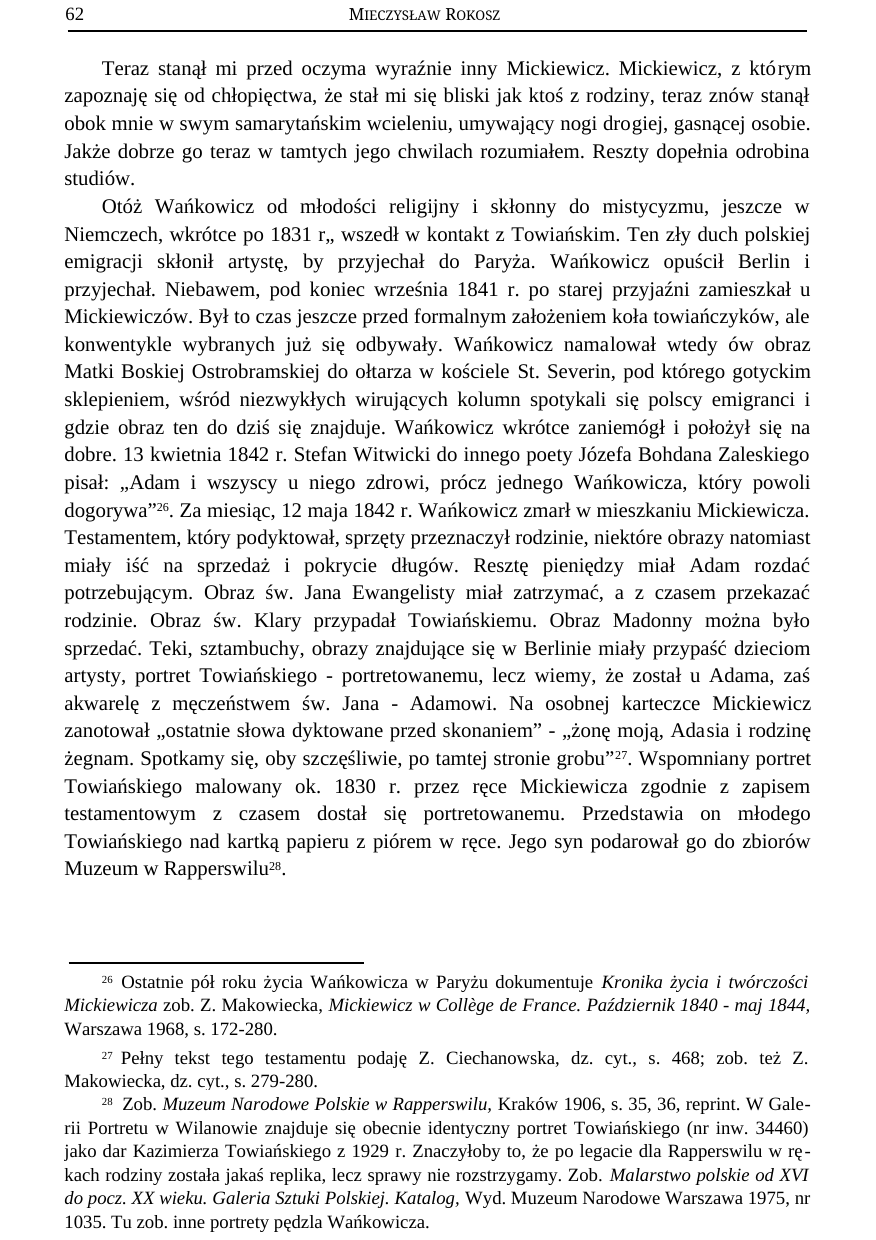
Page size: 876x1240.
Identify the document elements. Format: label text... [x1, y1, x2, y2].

text 26 Ostatnie pół roku życia Wańkowicza w Paryżu dokumentuje Kronika życia i twórczości Mickiewicza zob. Z. Makowiecka, Mickiewicz w Collège de France. Październik 1840 - maj 1844, Warszawa 1968, s. 172-280. [64, 971, 811, 1039]
text 28 Zob. Muzeum Narodowe Polskie w Rapperswilu, Kraków 1906, s. 35, 36, reprint. W Gale­rii Portretu w Wilanowie znajduje się obecnie identyczny portret Towiańskiego (nr inw. 34460) jako dar Kazimierza Towiańskiego z 1929 r. Znaczyłoby to, że po legacie dla Rapperswilu w rę­kach rodziny została jakaś replika, lecz sprawy nie rozstrzygamy. Zob. Malarstwo polskie od XVI do pocz. XX wieku. Galeria Sztuki Polskiej. Katalog, Wyd. Muzeum Narodowe Warszawa 1975, nr 1035. Tu zob. inne portrety pędzla Wańkowicza. [64, 1093, 811, 1231]
text 62 [65, 2, 88, 24]
text Teraz stanął mi przed oczyma wyraźnie inny Mickiewicz. Mickiewicz, z któ­rym zapoznaję się od chłopięctwa, że stał mi się bliski jak ktoś z rodziny, teraz znów stanął obok mnie w swym samarytańskim wcieleniu, umywający nogi dro­giej, gasnącej osobie. Jakże dobrze go teraz w tamtych jego chwilach rozumiałem. Reszty dopełnia odrobina studiów. [64, 56, 811, 190]
text Otóż Wańkowicz od młodości religijny i skłonny do mistycyzmu, jeszcze w Niemczech, wkrótce po 1831 r„ wszedł w kontakt z Towiańskim. Ten zły duch polskiej emigracji skłonił artystę, by przyjechał do Paryża. Wańkowicz opuścił Berlin i przyjechał. Niebawem, pod koniec września 1841 r. po starej przyjaźni zamieszkał u Mickiewiczów. Był to czas jeszcze przed formalnym założeniem koła towiańczyków, ale konwentykle wybranych już się odbywały. Wańkowicz nama­lował wtedy ów obraz Matki Boskiej Ostrobramskiej do ołtarza w kościele St. Se­verin, pod którego gotyckim sklepieniem, wśród niezwykłych wirujących kolumn spotykali się polscy emigranci i gdzie obraz ten do dziś się znajduje. Wańkowicz wkrótce zaniemógł i położył się na dobre. 13 kwietnia 1842 r. Stefan Witwicki do innego poety Józefa Bohdana Zaleskiego pisał: „Adam i wszyscy u niego zdro­wi, prócz jednego Wańkowicza, który powoli dogorywa”26. Za miesiąc, 12 maja 1842 r. Wańkowicz zmarł w mieszkaniu Mickiewicza. Testamentem, który po­dyktował, sprzęty przeznaczył rodzinie, niektóre obrazy natomiast miały iść na sprzedaż i pokrycie długów. Resztę pieniędzy miał Adam rozdać potrzebującym. Obraz św. Jana Ewangelisty miał zatrzymać, a z czasem przekazać rodzinie. Ob­raz św. Klary przypadał Towiańskiemu. Obraz Madonny można było sprzedać. Teki, sztambuchy, obrazy znajdujące się w Berlinie miały przypaść dzieciom ar­tysty, portret Towiańskiego - portretowanemu, lecz wiemy, że został u Adama, zaś akwarelę z męczeństwem św. Jana - Adamowi. Na osobnej karteczce Mickie­wicz zanotował „ostatnie słowa dyktowane przed skonaniem” - „żonę moją, Ada­sia i rodzinę żegnam. Spotkamy się, oby szczęśliwie, po tamtej stronie grobu”27. Wspomniany portret Towiańskiego malowany ok. 1830 r. przez ręce Mickiewicza zgodnie z zapisem testamentowym z czasem dostał się portretowanemu. Przed­stawia on młodego Towiańskiego nad kartką papieru z piórem w ręce. Jego syn podarował go do zbiorów Muzeum w Rapperswilu28. [64, 194, 811, 880]
text 27 Pełny tekst tego testamentu podaję Z. Ciechanowska, dz. cyt., s. 468; zob. też Z. Makowiecka, dz. cyt., s. 279-280. [64, 1047, 811, 1089]
text Mieczysław Rokosz [348, 2, 527, 25]
